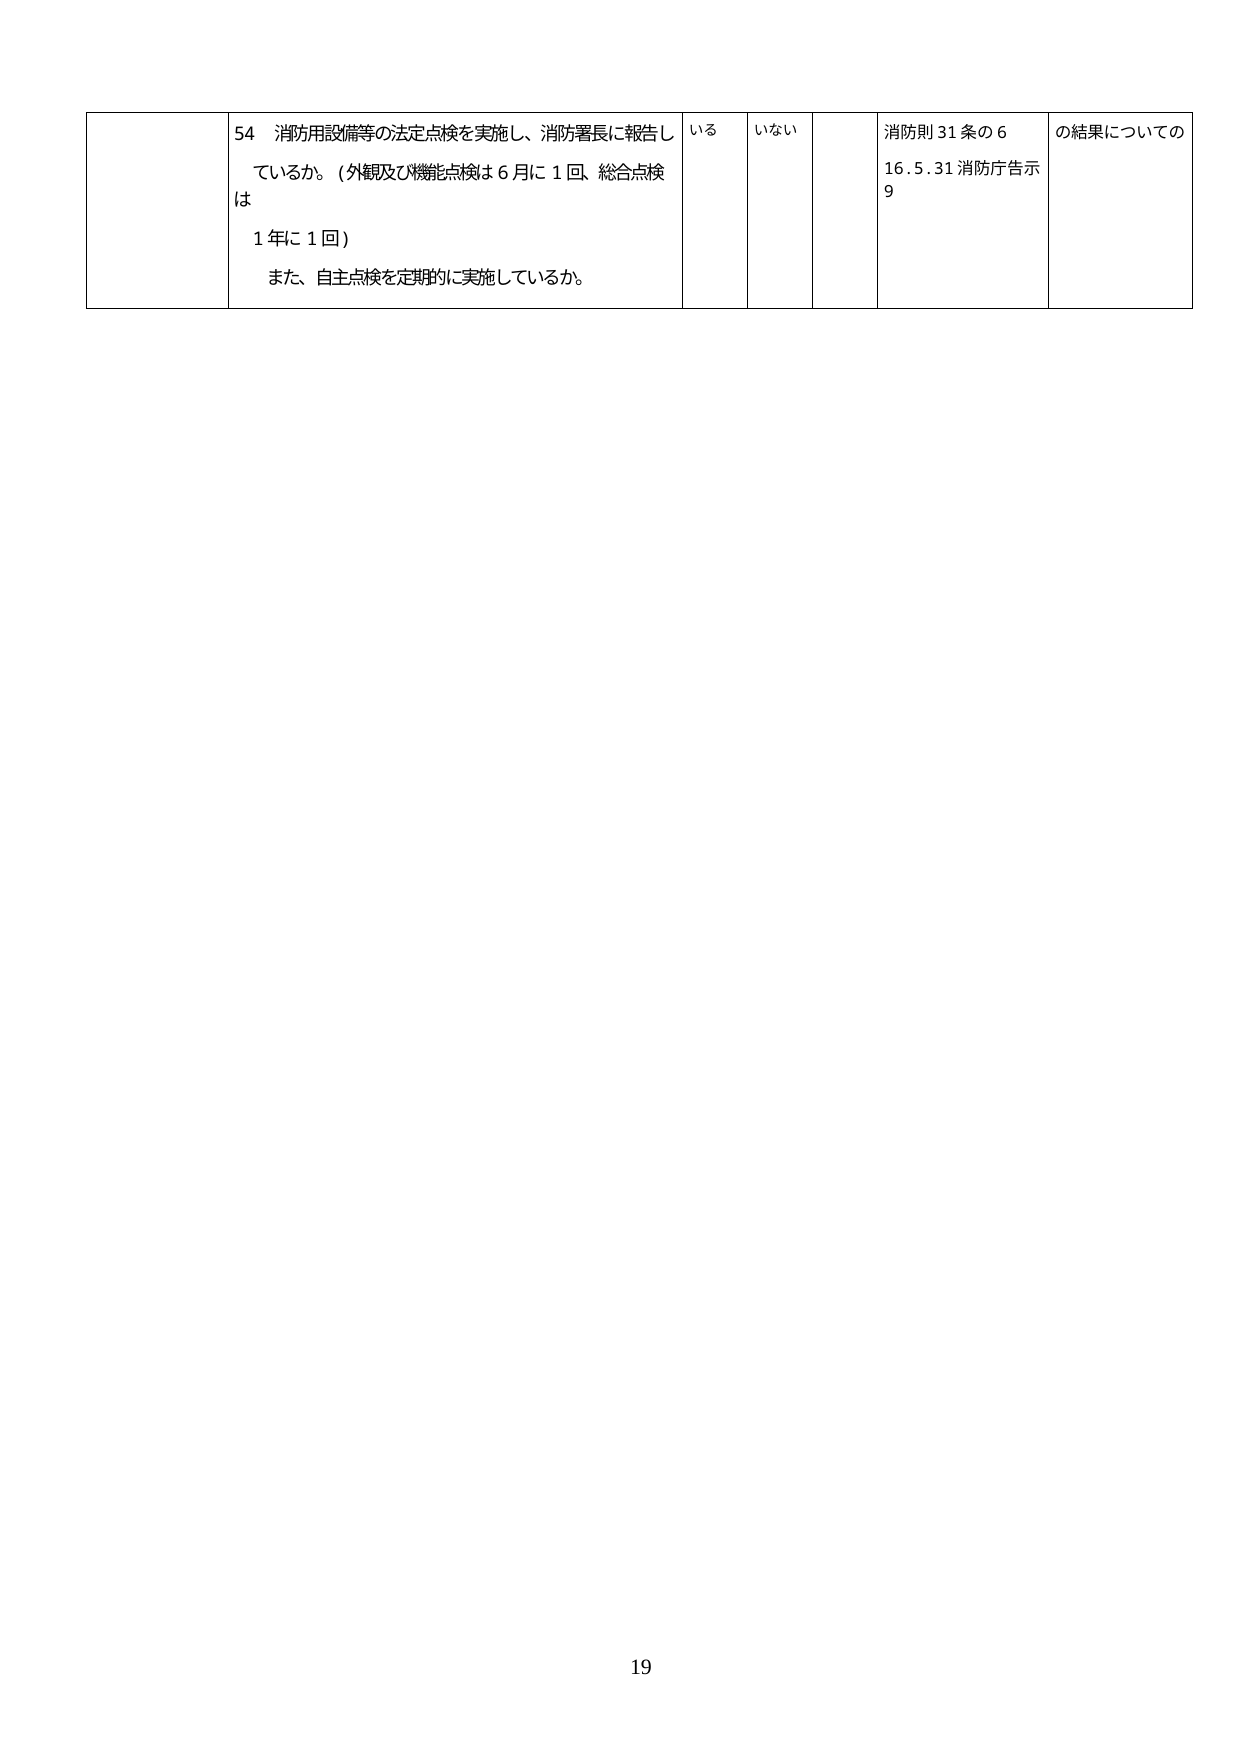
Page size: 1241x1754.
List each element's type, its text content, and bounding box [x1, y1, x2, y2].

table_cell [813, 113, 877, 308]
table_cell [87, 113, 228, 308]
table_cell いない [748, 113, 812, 308]
table_cell 54 消防用設備等の法定点検を実施し、消防署長に報告し ているか。(外観及び機能点検は6月に1回、総合点検は 1年に1回) また、自主点検を定期的に実施しているか。 [229, 113, 682, 308]
table_cell いる [683, 113, 747, 308]
table_cell の結果についての [1049, 113, 1192, 308]
table_cell 消防則31条の6 16.5.31消防庁告示9 [878, 113, 1048, 308]
